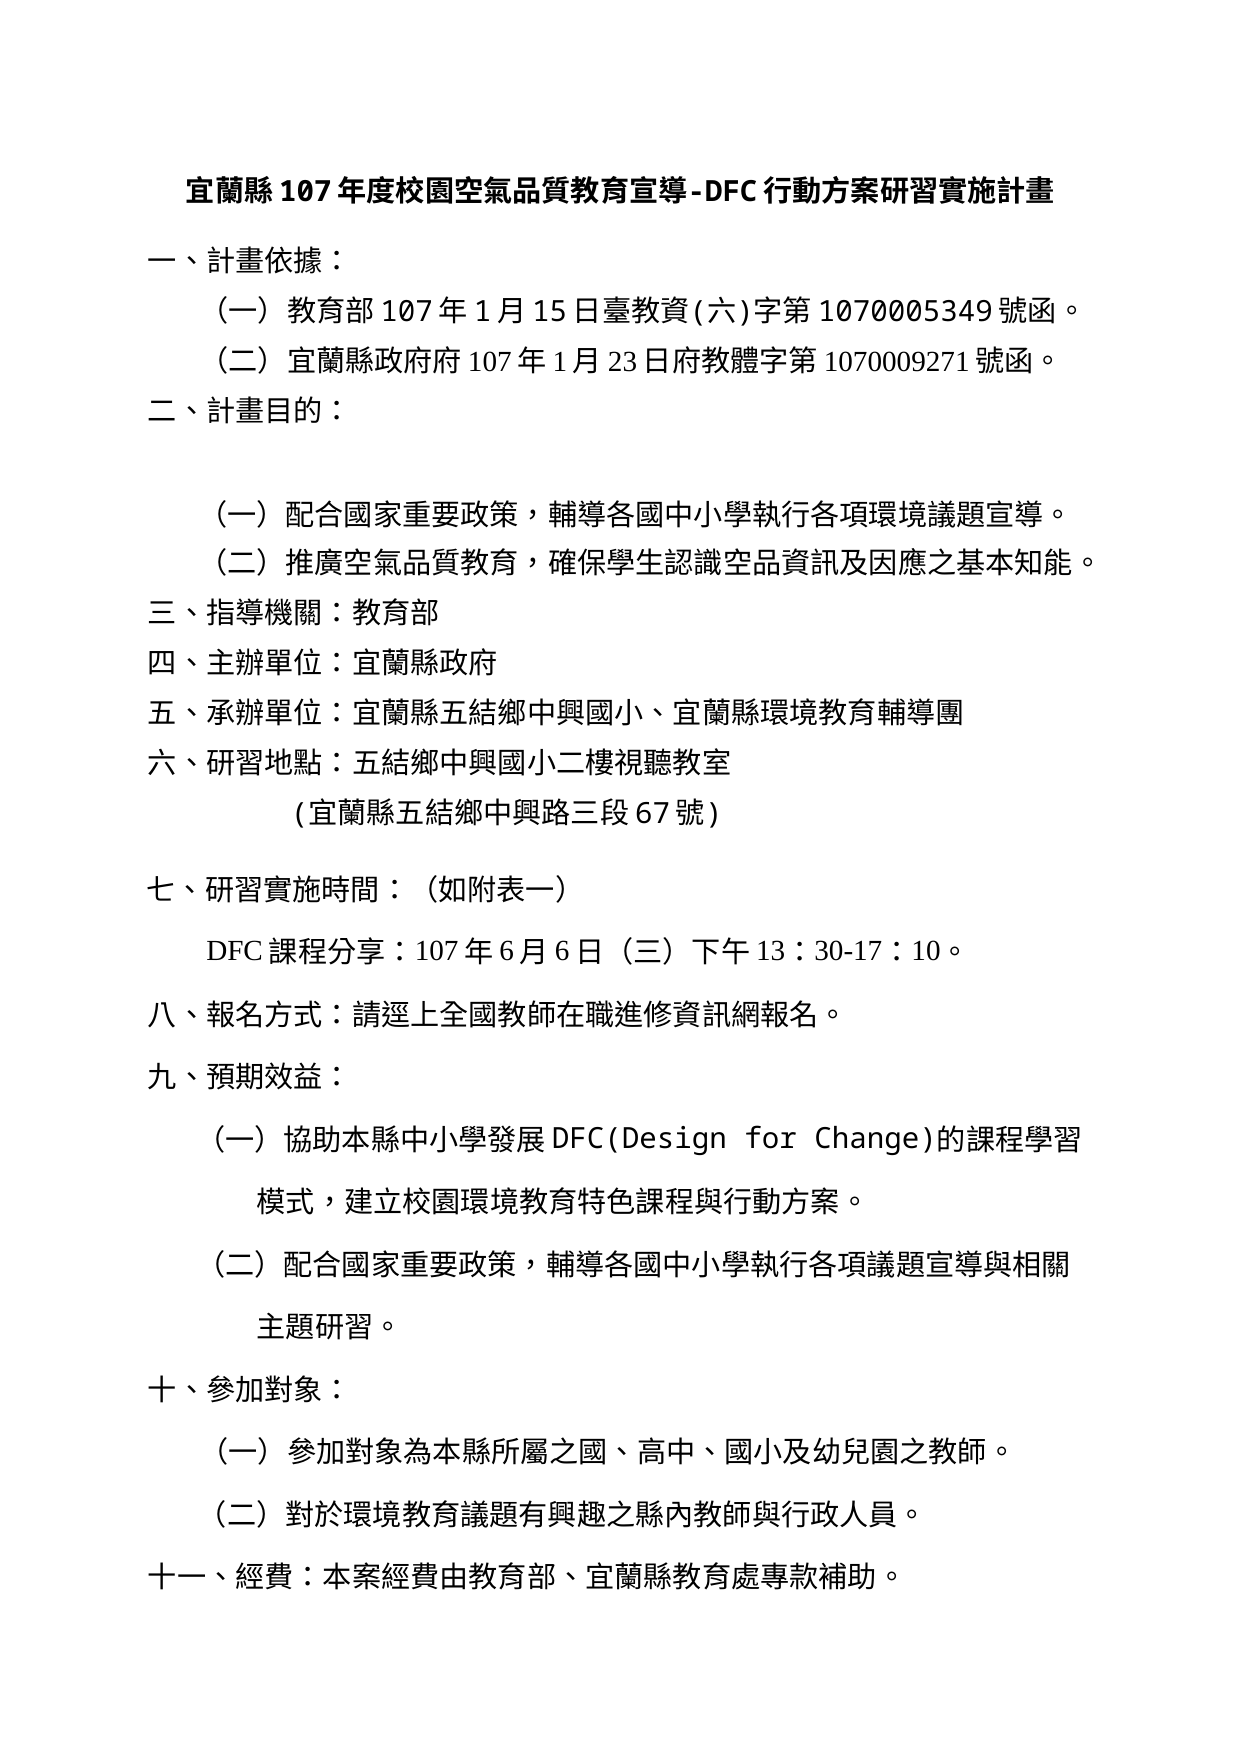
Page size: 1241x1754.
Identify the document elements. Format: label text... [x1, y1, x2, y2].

text （二）對於環境教育議題有興趣之縣內教師與行政人員。 [198, 1471, 1092, 1533]
text （一）協助本縣中小學發展DFC(Design for Change)的課程學習模式，建立校園環境教育特色課程與行動方案。 [196, 1096, 1092, 1221]
text （一）教育部107年1月15日臺教資(六)字第1070005349號函。 [148, 281, 1092, 331]
text （二）推廣空氣品質教育，確保學生認識空品資訊及因應之基本知能。 [198, 533, 1092, 583]
text 一、計畫依據： [148, 231, 1092, 281]
text （二）配合國家重要政策，輔導各國中小學執行各項議題宣導與相關主題研習。 [196, 1221, 1092, 1346]
text DFC課程分享：107年6月6日（三）下午13：30-17：10。 [148, 908, 1092, 971]
text 八、報名方式：請逕上全國教師在職進修資訊網報名。 [148, 971, 1092, 1033]
text 五、承辦單位：宜蘭縣五結鄉中興國小、宜蘭縣環境教育輔導團 [148, 683, 1092, 733]
text 十一、經費：本案經費由教育部、宜蘭縣教育處專款補助。 [148, 1533, 1092, 1596]
text 九、預期效益： [148, 1033, 1092, 1096]
text （一）參加對象為本縣所屬之國、高中、國小及幼兒園之教師。 [148, 1408, 1092, 1471]
text 四、主辦單位：宜蘭縣政府 [148, 633, 1092, 683]
text 宜蘭縣107年度校園空氣品質教育宣導-DFC行動方案研習實施計畫 [148, 168, 1092, 210]
text 三、指導機關：教育部 [148, 583, 1092, 633]
text （二）宜蘭縣政府府107年1月23日府教體字第1070009271號函。 [148, 331, 1092, 381]
text 六、研習地點：五結鄉中興國小二樓視聽教室 [148, 733, 1092, 783]
text 七、研習實施時間：（如附表一） [146, 846, 1092, 908]
text （一）配合國家重要政策，輔導各國中小學執行各項環境議題宣導。 [198, 471, 1092, 533]
text 十、參加對象： [148, 1346, 1092, 1408]
text 二、計畫目的： [148, 381, 1092, 431]
text (宜蘭縣五結鄉中興路三段67號) [148, 783, 1092, 833]
